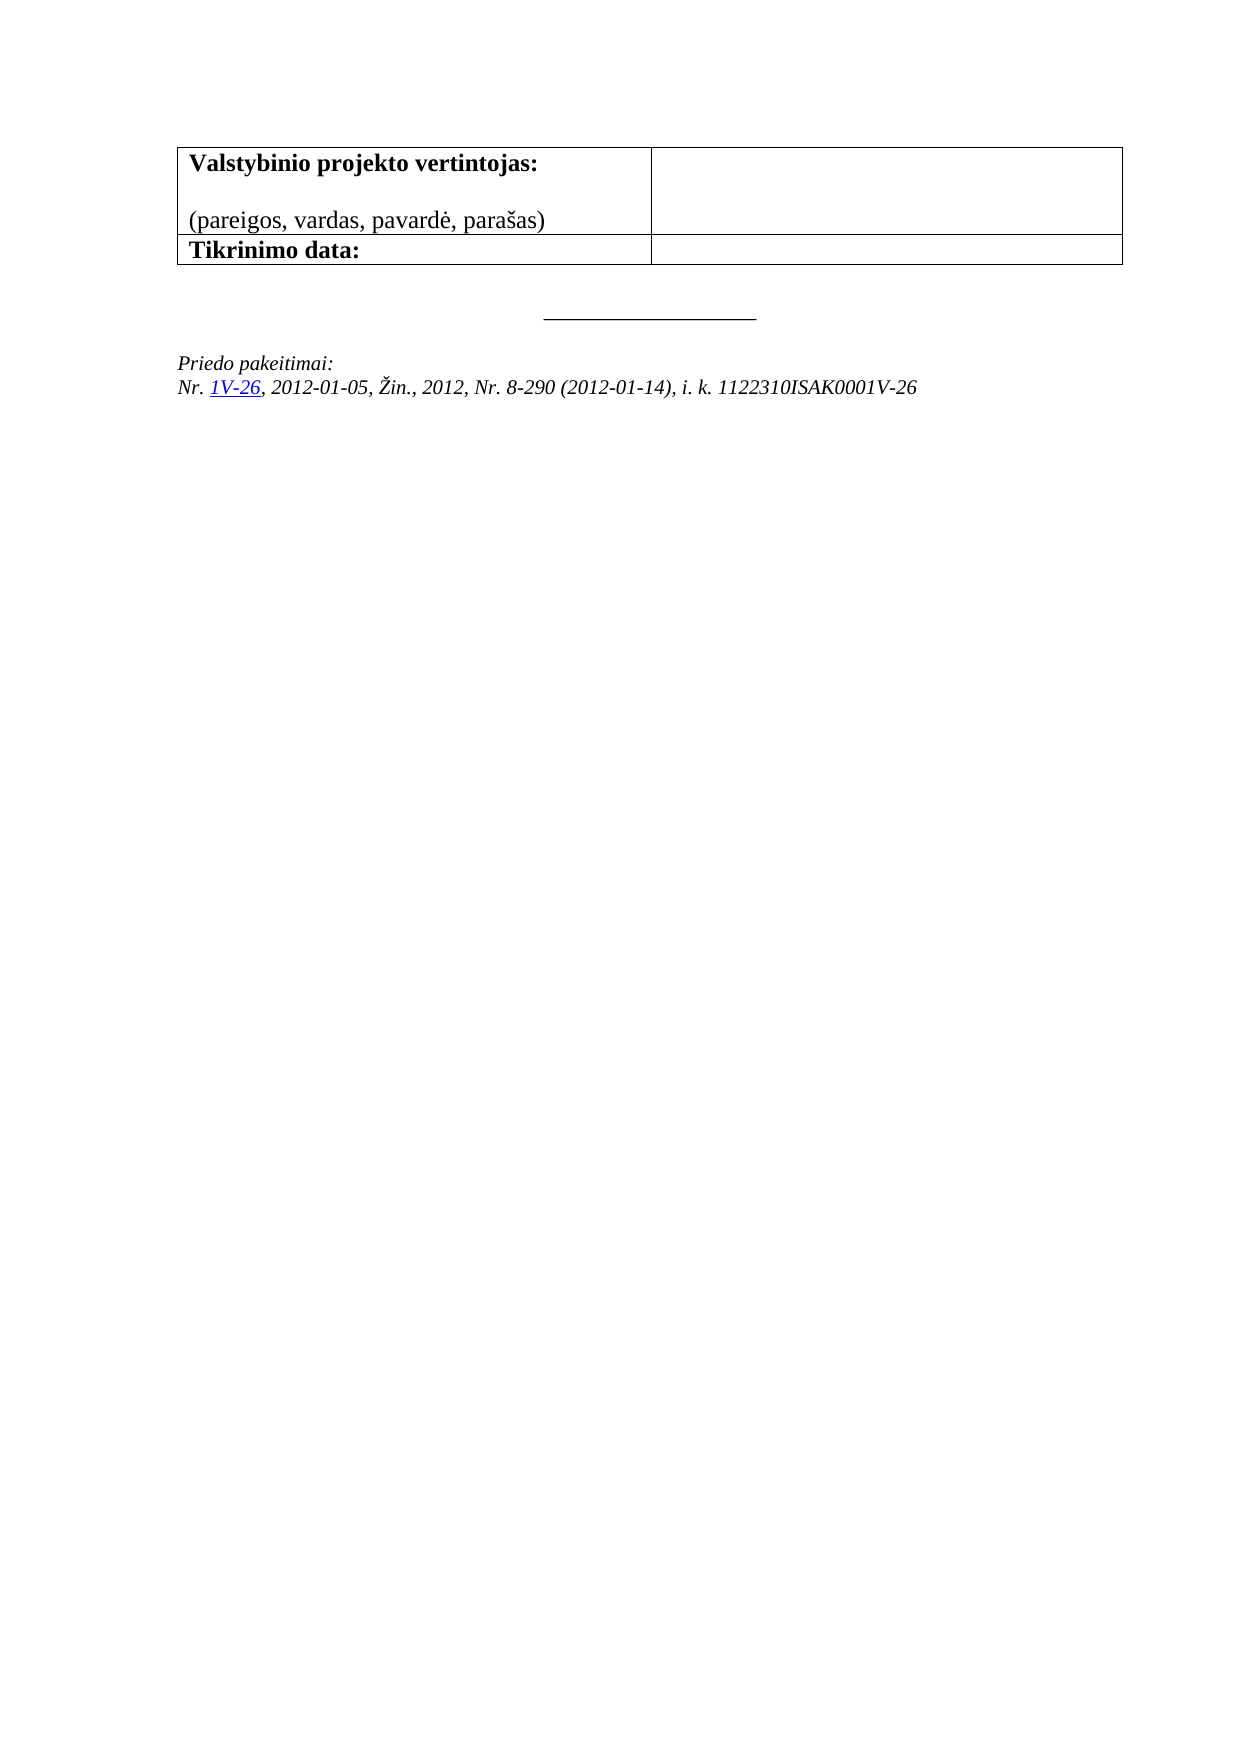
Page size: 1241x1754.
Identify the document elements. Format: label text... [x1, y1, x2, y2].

text Nr. 1V-26, 2012-01-05, Žin., 2012, Nr. 8-290 (2012-01-14), i. k. 1122310ISAK0001V-26 [177, 375, 1122, 399]
table_header Valstybinio projekto vertintojas: (pareigos, vardas, pavardė, parašas) [178, 148, 651, 234]
text Priedo pakeitimai: [177, 351, 1122, 375]
table_cell Tikrinimo data: [178, 235, 651, 264]
table_header [652, 148, 1122, 234]
table_cell [652, 235, 1122, 264]
text _________________ [177, 294, 1122, 322]
